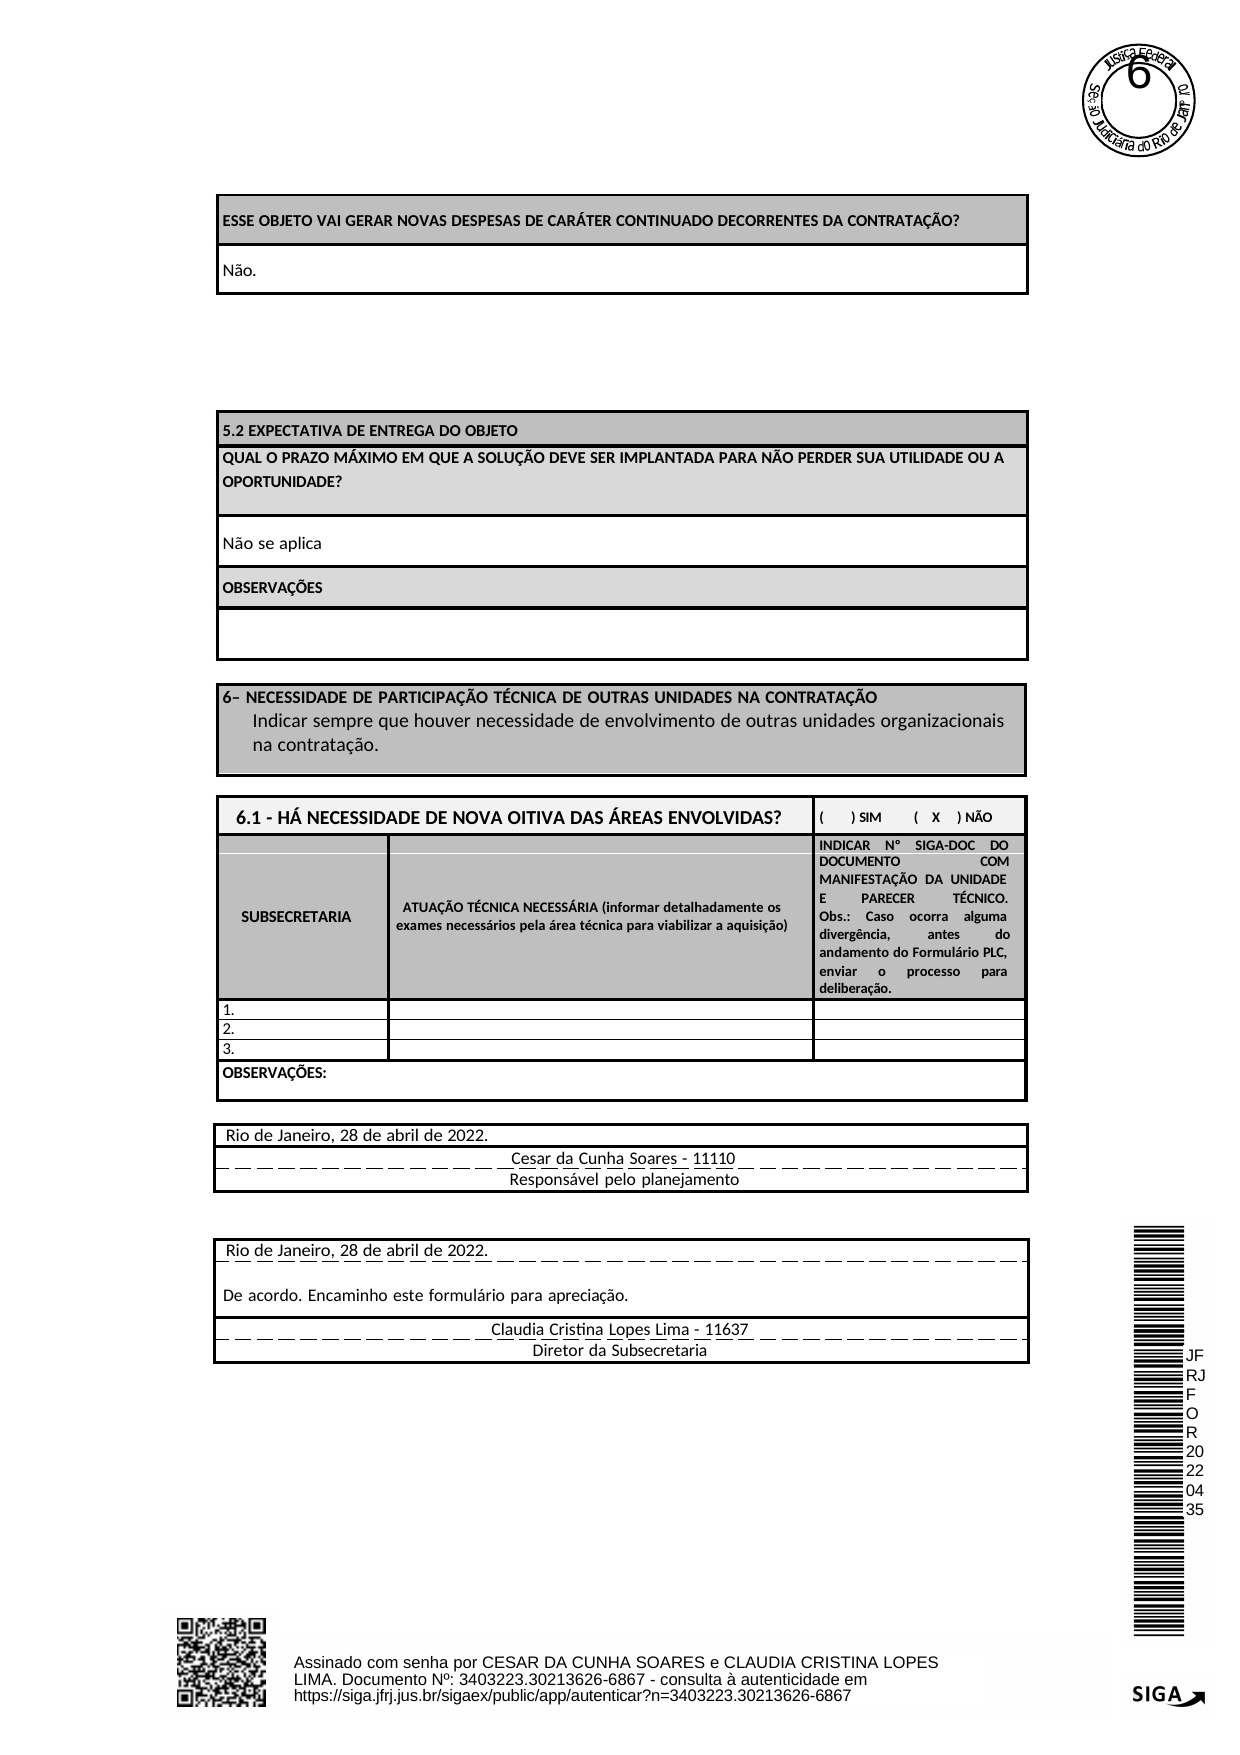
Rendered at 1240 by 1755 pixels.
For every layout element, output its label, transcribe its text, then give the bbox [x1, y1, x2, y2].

table_cell [390, 945, 812, 963]
table_header Rio de Janeiro, 28 de abril de 2022. [216, 1241, 1027, 1261]
table_cell SUBSECRETARIA [219, 890, 387, 945]
table_cell Responsável pelo planejamento [216, 1168, 1026, 1190]
table_header ESSE OBJETO VAI GERAR NOVAS DESPESAS DE CARÁTER CONTINUADO DECORRENTES DA CONTRATAÇÃO? [219, 196, 1026, 243]
table_cell [219, 610, 1026, 658]
table_cell Não. [219, 246, 1026, 292]
table_cell Não se aplica [219, 517, 1026, 565]
table_cell [390, 1020, 812, 1039]
table_cell [219, 872, 387, 890]
table_cell Cesar da Cunha Soares - 11110 [216, 1148, 1026, 1168]
table_cell E PARECER TÉCNICO. Obs.: Caso ocorra alguma divergência, antes do [815, 890, 1024, 945]
table_cell [219, 836, 387, 853]
table_cell De acordo. Encaminho este formulário para apreciação. [216, 1261, 1027, 1316]
table_cell [219, 981, 387, 998]
table_header ( ) SIM ( X ) NÃO [815, 798, 1024, 833]
text JFRJFOR202204354A [1186, 1346, 1206, 1517]
table_cell OBSERVAÇÕES: [219, 1062, 1024, 1099]
table_cell 3. [219, 1040, 387, 1059]
table_cell [390, 1040, 812, 1059]
table_cell [390, 981, 812, 998]
table_cell [390, 836, 812, 853]
table_cell DOCUMENTO COM [815, 854, 1024, 872]
table_cell 2. [219, 1020, 387, 1039]
table_cell [390, 854, 812, 872]
table_cell OBSERVAÇÕES [219, 568, 1026, 606]
table_cell [390, 872, 812, 890]
table_cell [219, 945, 387, 963]
table_cell MANIFESTAÇÃO DA UNIDADE [815, 872, 1024, 890]
table_cell [390, 1001, 812, 1019]
table_cell [815, 1001, 1024, 1019]
text e [1179, 97, 1193, 105]
table_cell [219, 854, 387, 872]
table_cell Diretor da Subsecretaria [216, 1339, 1027, 1361]
table_cell QUAL O PRAZO MÁXIMO EM QUE A SOLUÇÃO DEVE SER IMPLANTADA PARA NÃO PERDER SUA UTILIDADE OU A OPORTUNIDADE? [219, 448, 1026, 514]
table_cell 1. [219, 1001, 387, 1019]
table_cell [219, 963, 387, 981]
table_cell INDICAR Nº SIGA-DOC DO [815, 836, 1024, 853]
table_cell enviar o processo para [815, 963, 1024, 981]
text ç [1088, 98, 1099, 106]
table_cell andamento do Formulário PLC, [815, 945, 1024, 963]
table_header 5.2 EXPECTATIVA DE ENTREGA DO OBJETO [219, 413, 1026, 444]
table_header Rio de Janeiro, 28 de abril de 2022. [216, 1126, 1026, 1145]
table_cell [390, 963, 812, 981]
table_cell ATUAÇÃO TÉCNICA NECESSÁRIA (informar detalhadamente os exames necessários pela área técnica para viabilizar a aquisição) [390, 890, 812, 945]
table_header 6– NECESSIDADE DE PARTICIPAÇÃO TÉCNICA DE OUTRAS UNIDADES NA CONTRATAÇÃO Indicar sempre que houver necessidade de envolvimento de outras unidades organizacionais na contratação. [219, 686, 1024, 773]
table_cell deliberação. [815, 981, 1024, 998]
table_header 6.1 - HÁ NECESSIDADE DE NOVA OITIVA DAS ÁREAS ENVOLVIDAS? [219, 798, 812, 833]
table_cell Claudia Cristina Lopes Lima - 11637 [216, 1319, 1027, 1339]
table_cell [815, 1020, 1024, 1039]
table_cell [815, 1040, 1024, 1059]
